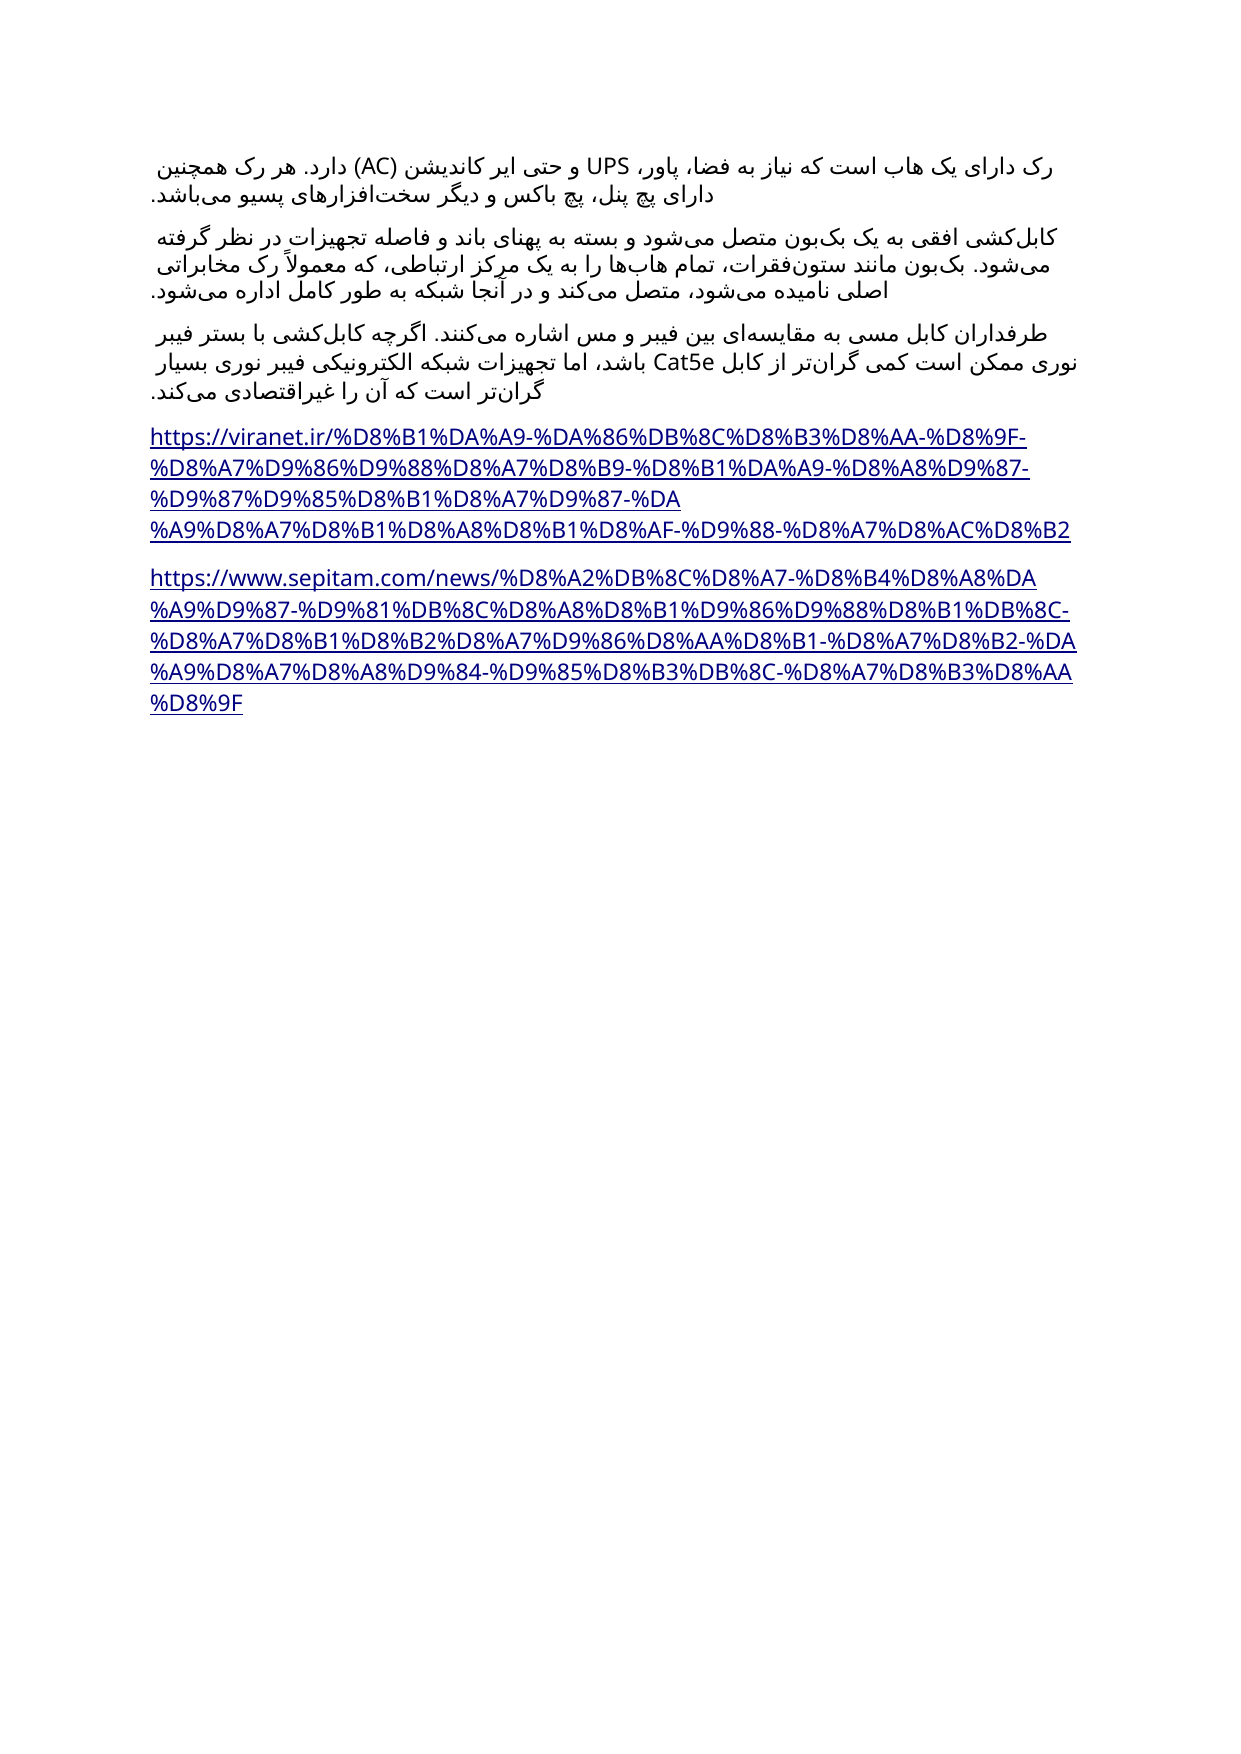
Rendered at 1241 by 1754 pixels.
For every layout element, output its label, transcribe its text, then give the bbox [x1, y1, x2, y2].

text در طراحی و پیاده‌سازی یک طرح شبکه LAN کابل مسی، به استاندارد EIA/TIA 568 پیروی می‌شود. در این استاندارد، طول کابل در حالت افقی نباید از 90 متر از اتصالات هاب داخل رک بیشتر باشد. هر رک دارای یک هاب است که نیاز به فضا، پاور، UPS و حتی ایر کاندیشن (AC) دارد. هر رک همچنین دارای پچ پنل، پچ باکس و دیگر سخت‌افزارهای پسیو می‌باشد. [150, 150, 1090, 208]
text https://www.sepitam.com/news/%D8%A2%DB%8C%D8%A7-%D8%B4%D8%A8%DA%A9%D9%87-%D9%81%DB%8C%D8%A8%D8%B1%D9%86%D9%88%D8%B1%DB%8C-%D8%A7%D8%B1%D8%B2%D8%A7%D9%86%D8%AA%D8%B1-%D8%A7%D8%B2-%DA%A9%D8%A7%D8%A8%D9%84-%D9%85%D8%B3%DB%8C-%D8%A7%D8%B3%D8%AA%D8%9F [150, 562, 1090, 718]
text کابل‌کشی افقی به یک بک‌بون متصل می‌شود و بسته به پهنای باند و فاصله تجهیزات در نظر گرفته می‌شود. بک‌بون مانند ستون‌فقرات، تمام هاب‌ها را به یک مرکز ارتباطی، که معمولاً رک مخابراتی اصلی نامیده می‌شود، متصل می‌کند و در آنجا شبکه به طور کامل اداره می‌شود. [150, 224, 1090, 303]
text طرفداران کابل مسی به مقایسه‌ای بین فیبر و مس اشاره می‌کنند. اگرچه کابل‌کشی با بستر فیبر نوری ممکن است کمی گران‌تر از کابل Cat5e باشد، اما تجهیزات شبکه الکترونیکی فیبر نوری بسیار گران‌تر است که آن را غیراقتصادی می‌کند. [150, 320, 1090, 404]
text https://viranet.ir/%D8%B1%DA%A9-%DA%86%DB%8C%D8%B3%D8%AA-%D8%9F-%D8%A7%D9%86%D9%88%D8%A7%D8%B9-%D8%B1%DA%A9-%D8%A8%D9%87-%D9%87%D9%85%D8%B1%D8%A7%D9%87-%DA%A9%D8%A7%D8%B1%D8%A8%D8%B1%D8%AF-%D9%88-%D8%A7%D8%AC%D8%B2 [150, 421, 1090, 546]
